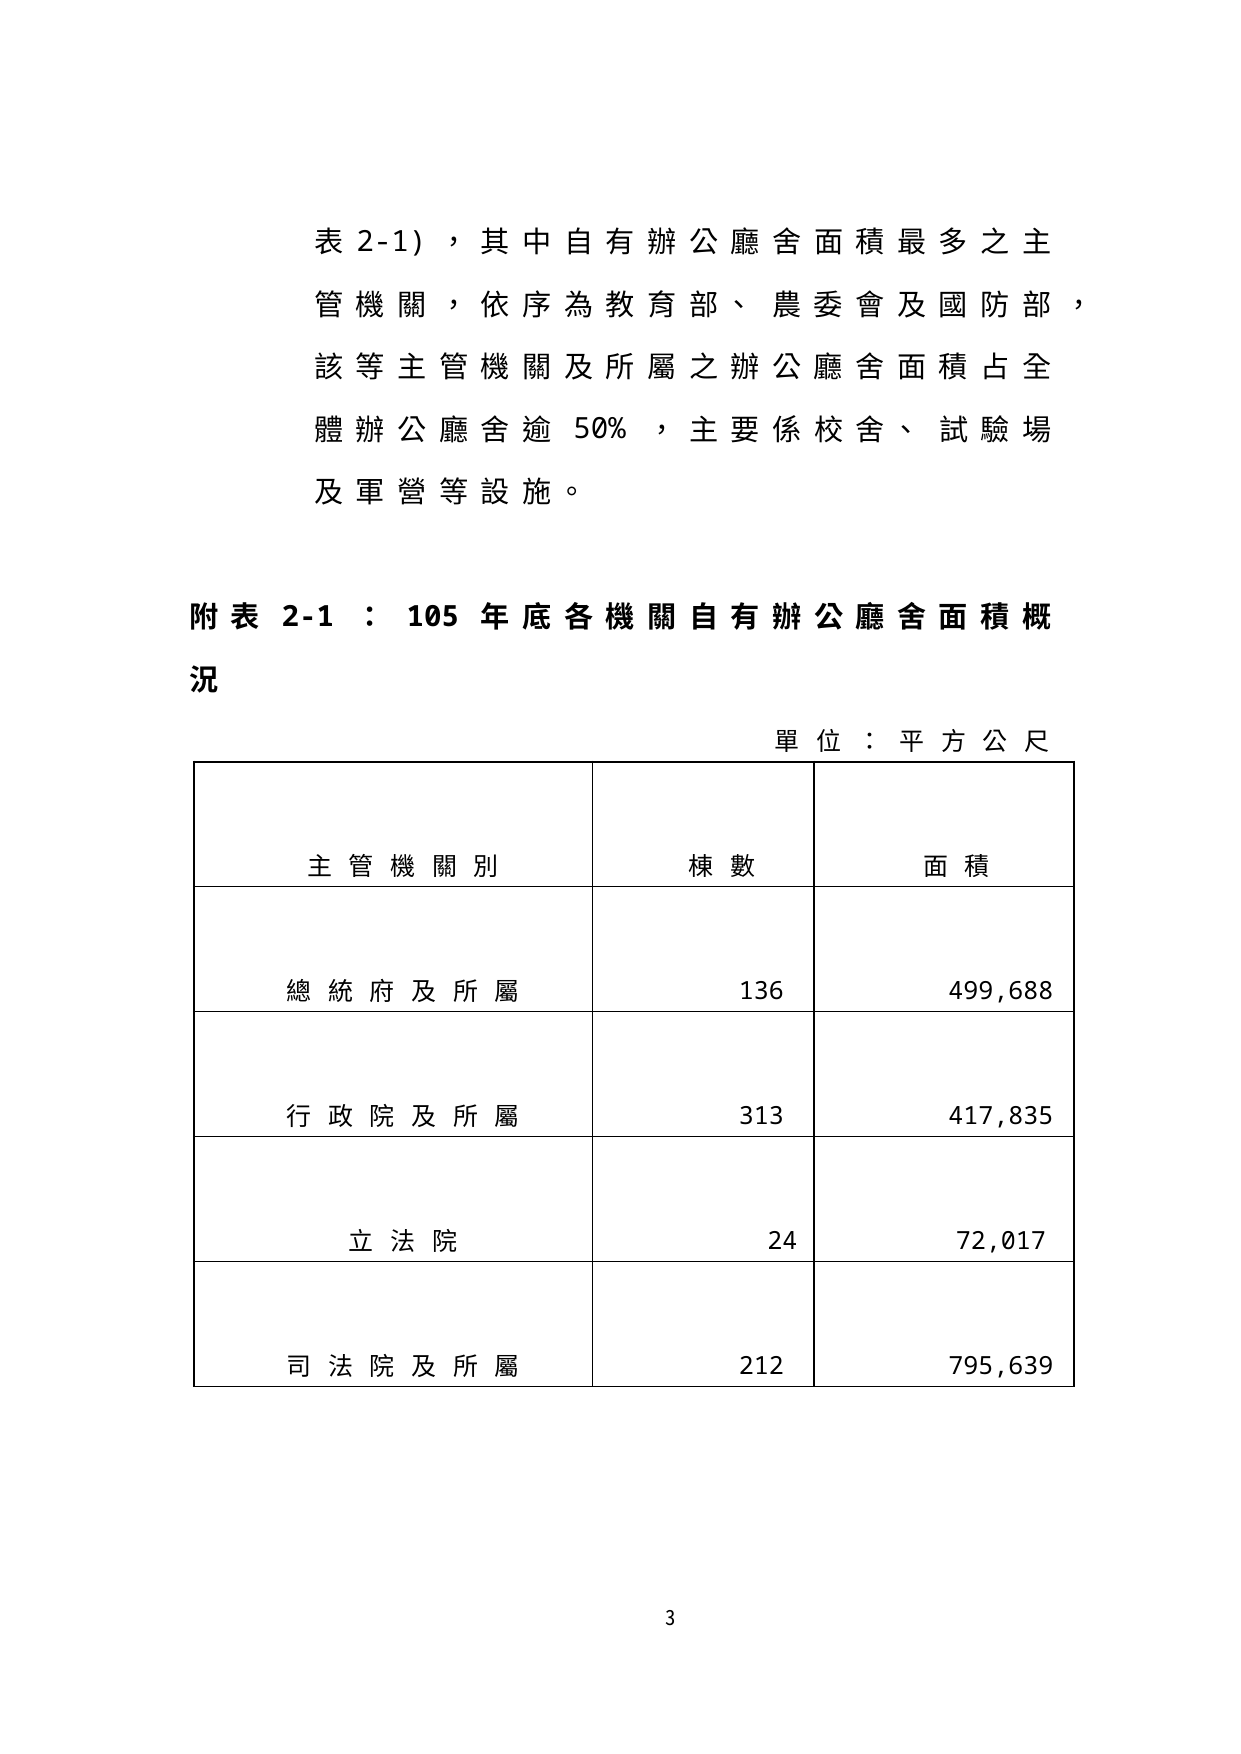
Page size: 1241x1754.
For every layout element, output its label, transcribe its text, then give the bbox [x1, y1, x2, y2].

table_cell 313 [593, 1012, 813, 1136]
table_cell 立法院 [195, 1137, 592, 1261]
text 附表2-1：105年底各機關自有辦公廳舍面積概況 [183, 573, 1058, 698]
table_header 棟數 [593, 763, 813, 886]
text 單位：平方公尺 [183, 698, 1058, 761]
table_cell 417,835 [815, 1012, 1073, 1136]
table_header 面積 [815, 763, 1073, 886]
table_cell 總統府及所屬 [195, 887, 592, 1011]
table_cell 司法院及所屬 [195, 1262, 592, 1386]
table_header 主管機關別 [195, 763, 592, 886]
text 據中央政府總決算財產目錄顯示，105年底各機關自有辦公廳舍帳列1萬7,121棟，面積共計2,869萬餘平方公尺(詳附表2-1)，其中自有辦公廳舍面積最多之主管機關，依序為教育部、農委會及國防部，該等主管機關及所屬之辦公廳舍面積占全體辦公廳舍逾50%，主要係校舍、試驗場及軍營等設施。 [271, 198, 1058, 511]
table_cell 212 [593, 1262, 813, 1386]
table_cell 行政院及所屬 [195, 1012, 592, 1136]
table_cell 72,017 [815, 1137, 1073, 1261]
table_cell 795,639 [815, 1262, 1073, 1386]
table_cell 499,688 [815, 887, 1073, 1011]
table_cell 24 [593, 1137, 813, 1261]
table_cell 136 [593, 887, 813, 1011]
